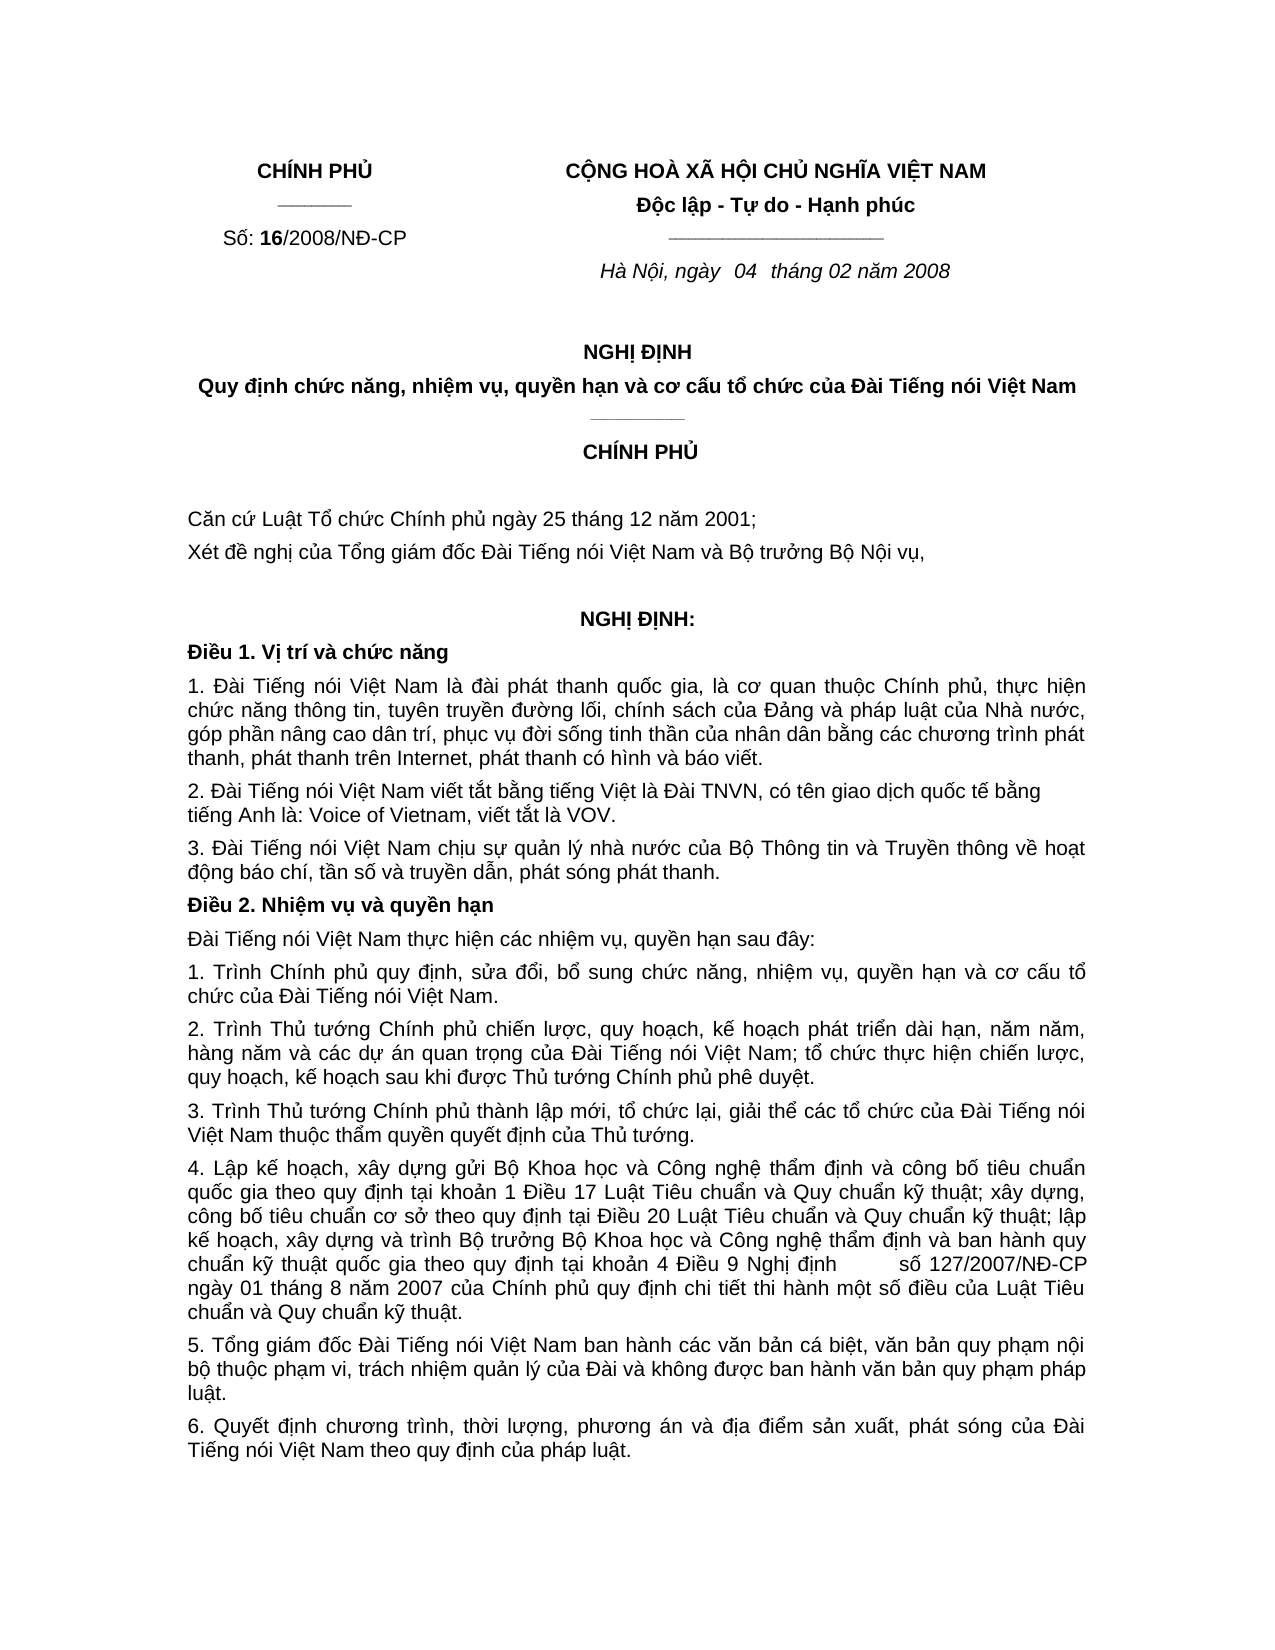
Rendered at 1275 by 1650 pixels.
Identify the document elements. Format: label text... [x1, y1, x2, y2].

text Căn cứ Luật Tổ chức Chính phủ ngày 25 tháng 12 năm 2001; [187, 507, 1087, 531]
text Xét đề nghị của Tổng giám đốc Đài Tiếng nói Việt Nam và Bộ trưởng Bộ Nội vụ, [187, 540, 1087, 564]
text 3. Trình Thủ tướng Chính phủ thành lập mới, tổ chức lại, giải thể các tổ chức của Đài Tiếng nói Việt Nam thuộc thẩm quyền quyết định của Thủ tướng. [187, 1098, 1087, 1146]
text Đài Tiếng nói Việt Nam thực hiện các nhiệm vụ, quyền hạn sau đây: [187, 927, 1087, 951]
text 6. Quyết định chương trình, thời lượng, phương án và địa điểm sản xuất, phát sóng của Đài Tiếng nói Việt Nam theo quy định của pháp luật. [187, 1414, 1087, 1462]
table_header CHÍNH PHỦ ___________ Số: 16/2008/NĐ-CP [176, 150, 453, 293]
text Điều 2. Nhiệm vụ và quyền hạn [187, 893, 1087, 917]
text 5. Tổng giám đốc Đài Tiếng nói Việt Nam ban hành các văn bản cá biệt, văn bản quy phạm nội bộ thuộc phạm vi, trách nhiệm quản lý của Đài và không được ban hành văn bản quy phạm pháp luật. [187, 1333, 1087, 1405]
text 1. Đài Tiếng nói Việt Nam là đài phát thanh quốc gia, là cơ quan thuộc Chính phủ, thực hiện chức năng thông tin, tuyên truyền đường lối, chính sách của Đảng và pháp luật của Nhà nước, góp phần nâng cao dân trí, phục vụ đời sống tinh thần của nhân dân bằng các chương trình phát thanh, phát thanh trên Internet, phát thanh có hình và báo viết. [187, 673, 1087, 769]
text 3. Đài Tiếng nói Việt Nam chịu sự quản lý nhà nước của Bộ Thông tin và Truyền thông về hoạt động báo chí, tần số và truyền dẫn, phát sóng phát thanh. [187, 836, 1087, 884]
text 1. Trình Chính phủ quy định, sửa đổi, bổ sung chức năng, nhiệm vụ, quyền hạn và cơ cấu tổ chức của Đài Tiếng nói Việt Nam. [187, 960, 1087, 1008]
text 4. Lập kế hoạch, xây dựng gửi Bộ Khoa học và Công nghệ thẩm định và công bố tiêu chuẩn quốc gia theo quy định tại khoản 1 Điều 17 Luật Tiêu chuẩn và Quy chuẩn kỹ thuật; xây dựng, công bố tiêu chuẩn cơ sở theo quy định tại Điều 20 Luật Tiêu chuẩn và Quy chuẩn kỹ thuật; lập kế hoạch, xây dựng và trình Bộ trưởng Bộ Khoa học và Công nghệ thẩm định và ban hành quy chuẩn kỹ thuật quốc gia theo quy định tại khoản 4 Điều 9 Nghị định số 127/2007/NĐ-CP ngày 01 tháng 8 năm 2007 của Chính phủ quy định chi tiết thi hành một số điều của Luật Tiêu chuẩn và Quy chuẩn kỹ thuật. [187, 1156, 1087, 1323]
text Điều 1. Vị trí và chức năng [187, 640, 1087, 664]
text 2. Trình Thủ tướng Chính phủ chiến lược, quy hoạch, kế hoạch phát triển dài hạn, năm năm, hàng năm và các dự án quan trọng của Đài Tiếng nói Việt Nam; tổ chức thực hiện chiến lược, quy hoạch, kế hoạch sau khi được Thủ tướng Chính phủ phê duyệt. [187, 1017, 1087, 1089]
text 2. Đài Tiếng nói Việt Nam viết tắt bằng tiếng Việt là Đài TNVN, có tên giao dịch quốc tế bằng tiếng Anh là: Voice of Vietnam, viết tắt là VOV. [187, 779, 1087, 827]
text NGHỊ ĐỊNH: [187, 607, 1087, 631]
text Quy định chức năng, nhiệm vụ, quyền hạn và cơ cấu tổ chức của Đài Tiếng nói Việt Nam [187, 373, 1087, 397]
table_header CỘNG HOÀ XÃ HỘI CHỦ NGHĨA VIỆT NAM Độc lập - Tự do - Hạnh phúc ________________________________ Hà Nội, ngày 04 tháng 02 năm 2008 [453, 150, 1099, 293]
text NGHỊ ĐỊNH [187, 340, 1087, 364]
text CHÍNH PHỦ [187, 440, 1087, 464]
text ______________ [187, 407, 1087, 431]
